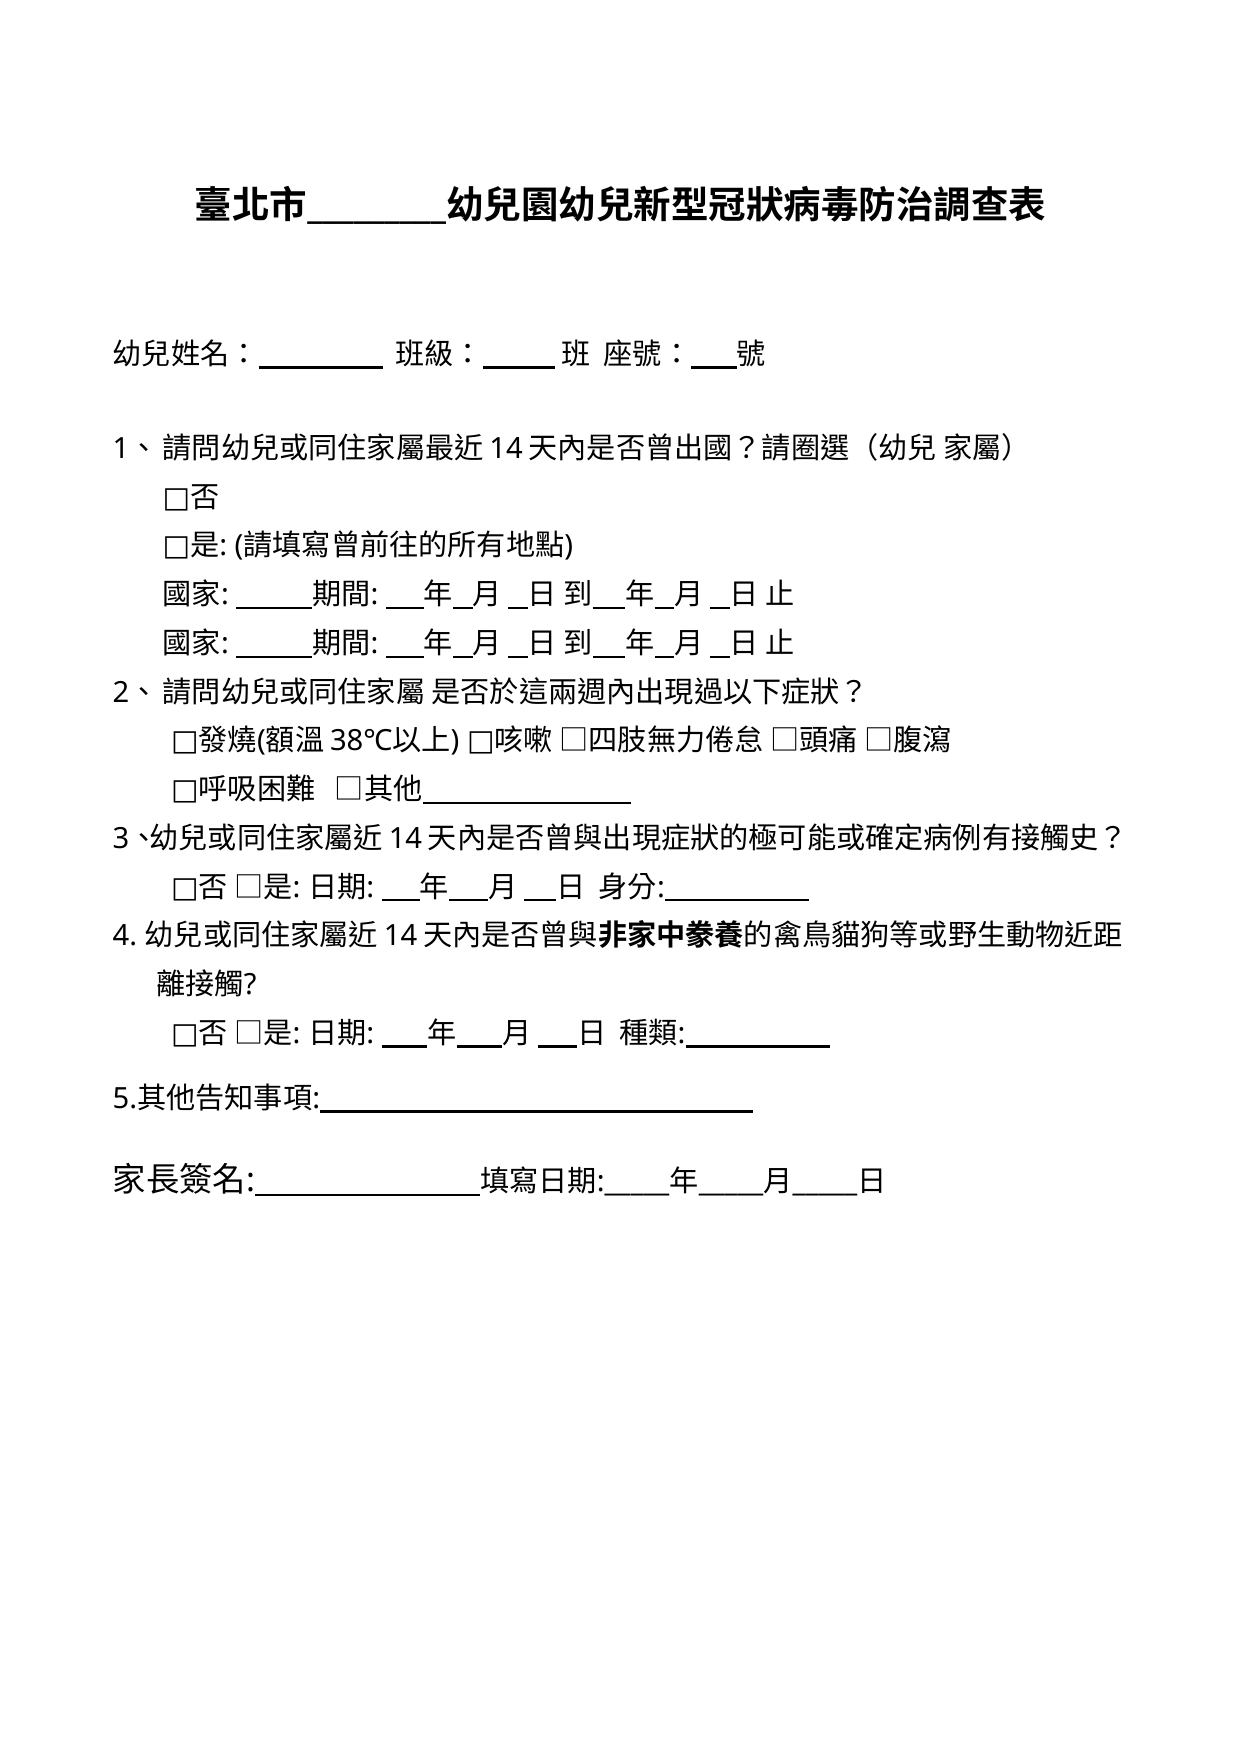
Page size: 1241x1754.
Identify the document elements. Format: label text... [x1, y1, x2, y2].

text 國家: 期間: 年 月 日 到 年 月 日 止 [112, 571, 1128, 613]
text □否 [112, 473, 1128, 516]
text 國家: 期間: 年 月 日 到 年 月 日 止 [112, 619, 1128, 662]
text □呼吸困難 □其他 [112, 766, 1128, 808]
text □發燒(額溫38℃以上) □咳嗽 □四肢無力倦怠 □頭痛 □腹瀉 [112, 717, 1128, 759]
text 臺北市_________幼兒園幼兒新型冠狀病毒防治調查表 [112, 164, 1128, 239]
text 4. 幼兒或同住家屬近14天內是否曾與非家中豢養的禽鳥貓狗等或野生動物近距離接觸? [112, 912, 1128, 1003]
text 幼兒姓名： 班級： 班 座號： 號 [112, 330, 1128, 372]
text 家長簽名: 填寫日期:_____年_____月_____日 [112, 1139, 1128, 1214]
list 請問幼兒或同住家屬最近14天內是否曾出國？請圈選（幼兒 家屬） [112, 424, 1128, 467]
text □是: (請填寫曾前往的所有地點) [112, 522, 1128, 564]
list 請問幼兒或同住家屬 是否於這兩週內出現過以下症狀？ [112, 668, 1128, 711]
text 5.其他告知事項: [112, 1058, 1128, 1133]
text □否 □是: 日期: 年 月 日 身分: [112, 863, 1128, 906]
text 3、幼兒或同住家屬近14天內是否曾與出現症狀的極可能或確定病例有接觸史？ [112, 814, 1128, 857]
text □否 □是: 日期: 年 月 日 種類: [112, 1009, 1128, 1052]
